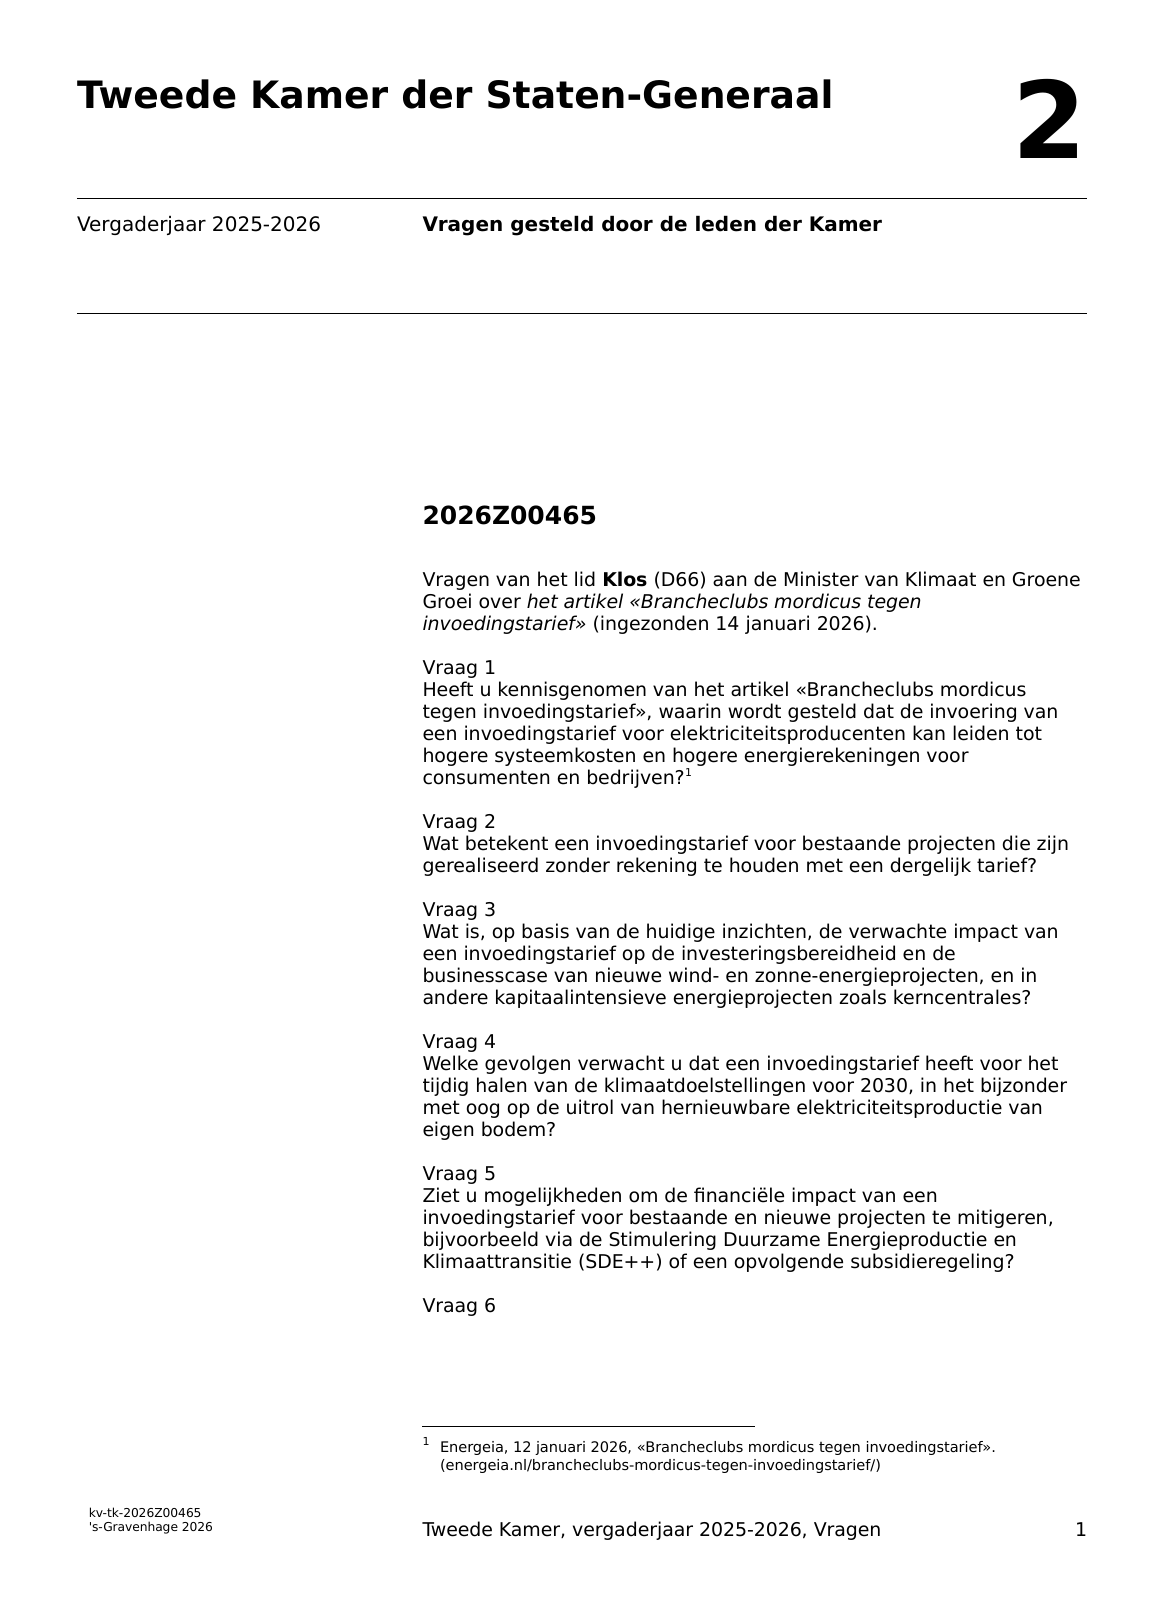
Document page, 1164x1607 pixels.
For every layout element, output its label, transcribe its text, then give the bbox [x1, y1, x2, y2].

text Vraag 3 [422, 899, 1087, 921]
text Vraag 6 [422, 1295, 1087, 1317]
table_header Tweede Kamer der Staten-Generaal [77, 59, 886, 198]
text Wat is, op basis van de huidige inzichten, de verwachte impact van een invoedingstarief op de investeringsbereidheid en de businesscase van nieuwe wind- en zonne-energieprojecten, en in andere kapitaalintensieve energieprojecten zoals kerncentrales? [422, 921, 1087, 1009]
table_header 2 [886, 59, 1087, 198]
text Vraag 2 [422, 811, 1087, 833]
text Welke gevolgen verwacht u dat een invoedingstarief heeft voor het tijdig halen van de klimaatdoelstellingen voor 2030, in het bijzonder met oog op de uitrol van hernieuwbare elektriciteitsproductie van eigen bodem? [422, 1053, 1087, 1141]
text Vraag 4 [422, 1031, 1087, 1053]
text Wat betekent een invoedingstarief voor bestaande projecten die zijn gerealiseerd zonder rekening te houden met een dergelijk tarief? [422, 833, 1087, 877]
text Vraag 5 [422, 1163, 1087, 1185]
text Energeia, 12 januari 2026, «Brancheclubs mordicus tegen invoedingstarief». (energeia.nl/brancheclubs-mordicus-tegen-invoedingstarief/) [422, 1435, 1087, 1474]
text Vraag 1 [422, 657, 1087, 679]
text 's-Gravenhage 2026 [88, 1520, 323, 1534]
text Ziet u mogelijkheden om de financiële impact van een invoedingstarief voor bestaande en nieuwe projecten te mitigeren, bijvoorbeeld via de Stimulering Duurzame Energieproductie en Klimaattransitie (SDE++) of een opvolgende subsidieregeling? [422, 1185, 1087, 1273]
text Vragen van het lid Klos (D66) aan de Minister van Klimaat en Groene Groei over het artikel «Brancheclubs mordicus tegen invoedingstarief» (ingezonden 14 januari 2026). [422, 569, 1087, 635]
text kv-tk-2026Z00465 [88, 1506, 323, 1520]
text 2026Z00465 [422, 501, 1087, 531]
table_cell Vragen gesteld door de leden der Kamer [422, 199, 1087, 313]
table_cell Vergaderjaar 2025-2026 [77, 199, 422, 313]
text Heeft u kennisgenomen van het artikel «Brancheclubs mordicus tegen invoedingstarief», waarin wordt gesteld dat de invoering van een invoedingstarief voor elektriciteitsproducenten kan leiden tot hogere systeemkosten en hogere energierekeningen voor consumenten en bedrijven? [422, 679, 1087, 789]
